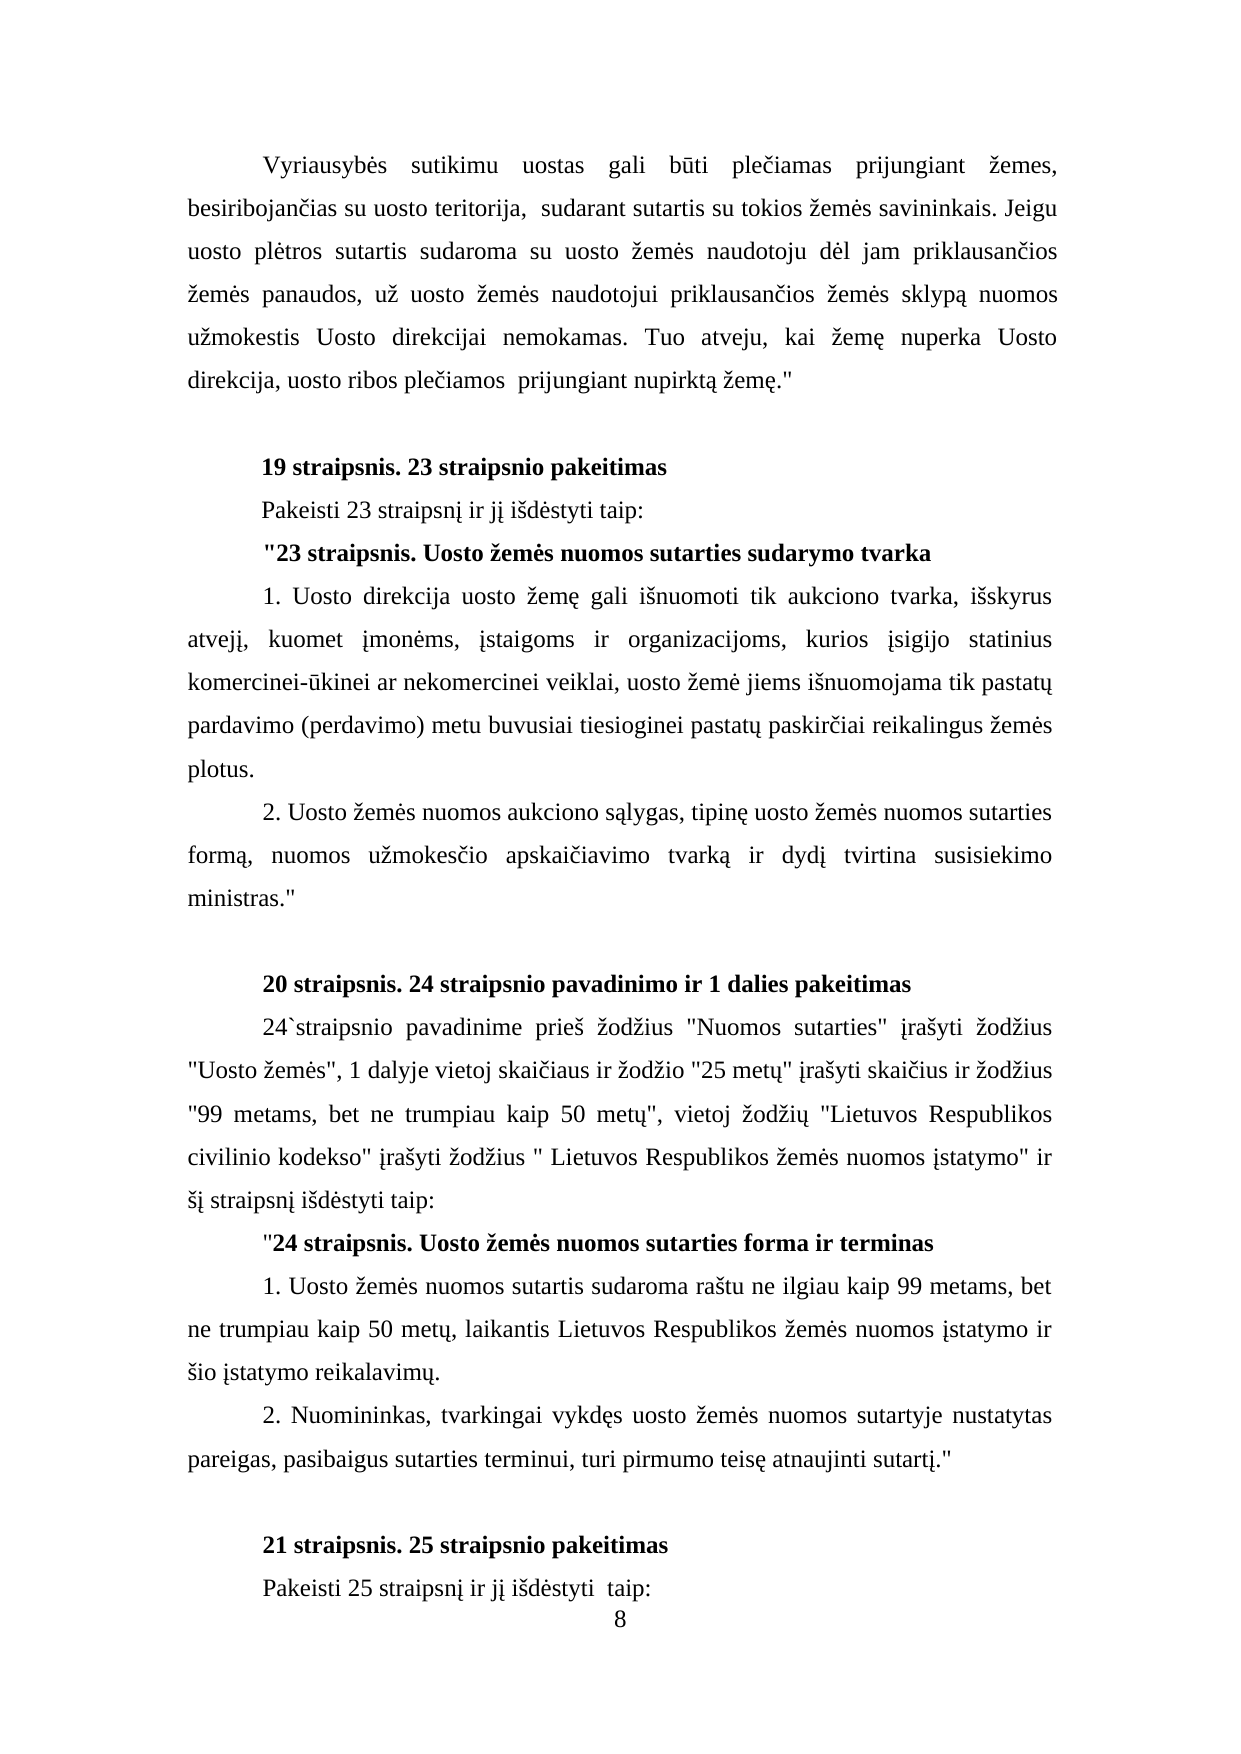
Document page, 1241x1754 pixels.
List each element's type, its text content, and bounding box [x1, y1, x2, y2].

text 21 straipsnis. 25 straipsnio pakeitimas [187, 1530, 1053, 1559]
text Pakeisti 23 straipsnį ir jį išdėstyti taip: [187, 495, 1058, 524]
text 1. Uosto žemės nuomos sutartis sudaroma raštu ne ilgiau kaip 99 metams, bet ne trumpiau kaip 50 metų, laikantis Lietuvos Respublikos žemės nuomos įstatymo ir šio įstatymo reikalavimų. [187, 1271, 1053, 1386]
text 2. Uosto žemės nuomos aukciono sąlygas, tipinę uosto žemės nuomos sutarties formą, nuomos užmokesčio apskaičiavimo tvarką ir dydį tvirtina susisiekimo ministras." [187, 797, 1053, 912]
text Vyriausybės sutikimu uostas gali būti plečiamas prijungiant žemes, besiribojančias su uosto teritorija, sudarant sutartis su tokios žemės savininkais. Jeigu uosto plėtros sutartis sudaroma su uosto žemės naudotoju dėl jam priklausančios žemės panaudos, už uosto žemės naudotojui priklausančios žemės sklypą nuomos užmokestis Uosto direkcijai nemokamas. Tuo atveju, kai žemę nuperka Uosto direkcija, uosto ribos plečiamos prijungiant nupirktą žemę." [187, 150, 1058, 394]
text "23 straipsnis. Uosto žemės nuomos sutarties sudarymo tvarka [187, 538, 1053, 567]
text 2. Nuomininkas, tvarkingai vykdęs uosto žemės nuomos sutartyje nustatytas pareigas, pasibaigus sutarties terminui, turi pirmumo teisę atnaujinti sutartį." [187, 1401, 1053, 1472]
text 19 straipsnis. 23 straipsnio pakeitimas [187, 452, 1058, 481]
text 20 straipsnis. 24 straipsnio pavadinimo ir 1 dalies pakeitimas [187, 969, 1053, 998]
text "24 straipsnis. Uosto žemės nuomos sutarties forma ir terminas [187, 1228, 1053, 1257]
text 1. Uosto direkcija uosto žemę gali išnuomoti tik aukciono tvarka, išskyrus atvejį, kuomet įmonėms, įstaigoms ir organizacijoms, kurios įsigijo statinius komercinei-ūkinei ar nekomercinei veiklai, uosto žemė jiems išnuomojama tik pastatų pardavimo (perdavimo) metu buvusiai tiesioginei pastatų paskirčiai reikalingus žemės plotus. [187, 581, 1053, 782]
text 24`straipsnio pavadinime prieš žodžius "Nuomos sutarties" įrašyti žodžius "Uosto žemės", 1 dalyje vietoj skaičiaus ir žodžio "25 metų" įrašyti skaičius ir žodžius "99 metams, bet ne trumpiau kaip 50 metų", vietoj žodžių "Lietuvos Respublikos civilinio kodekso" įrašyti žodžius " Lietuvos Respublikos žemės nuomos įstatymo" ir šį straipsnį išdėstyti taip: [187, 1012, 1053, 1214]
text Pakeisti 25 straipsnį ir jį išdėstyti taip: [262, 1573, 1058, 1602]
